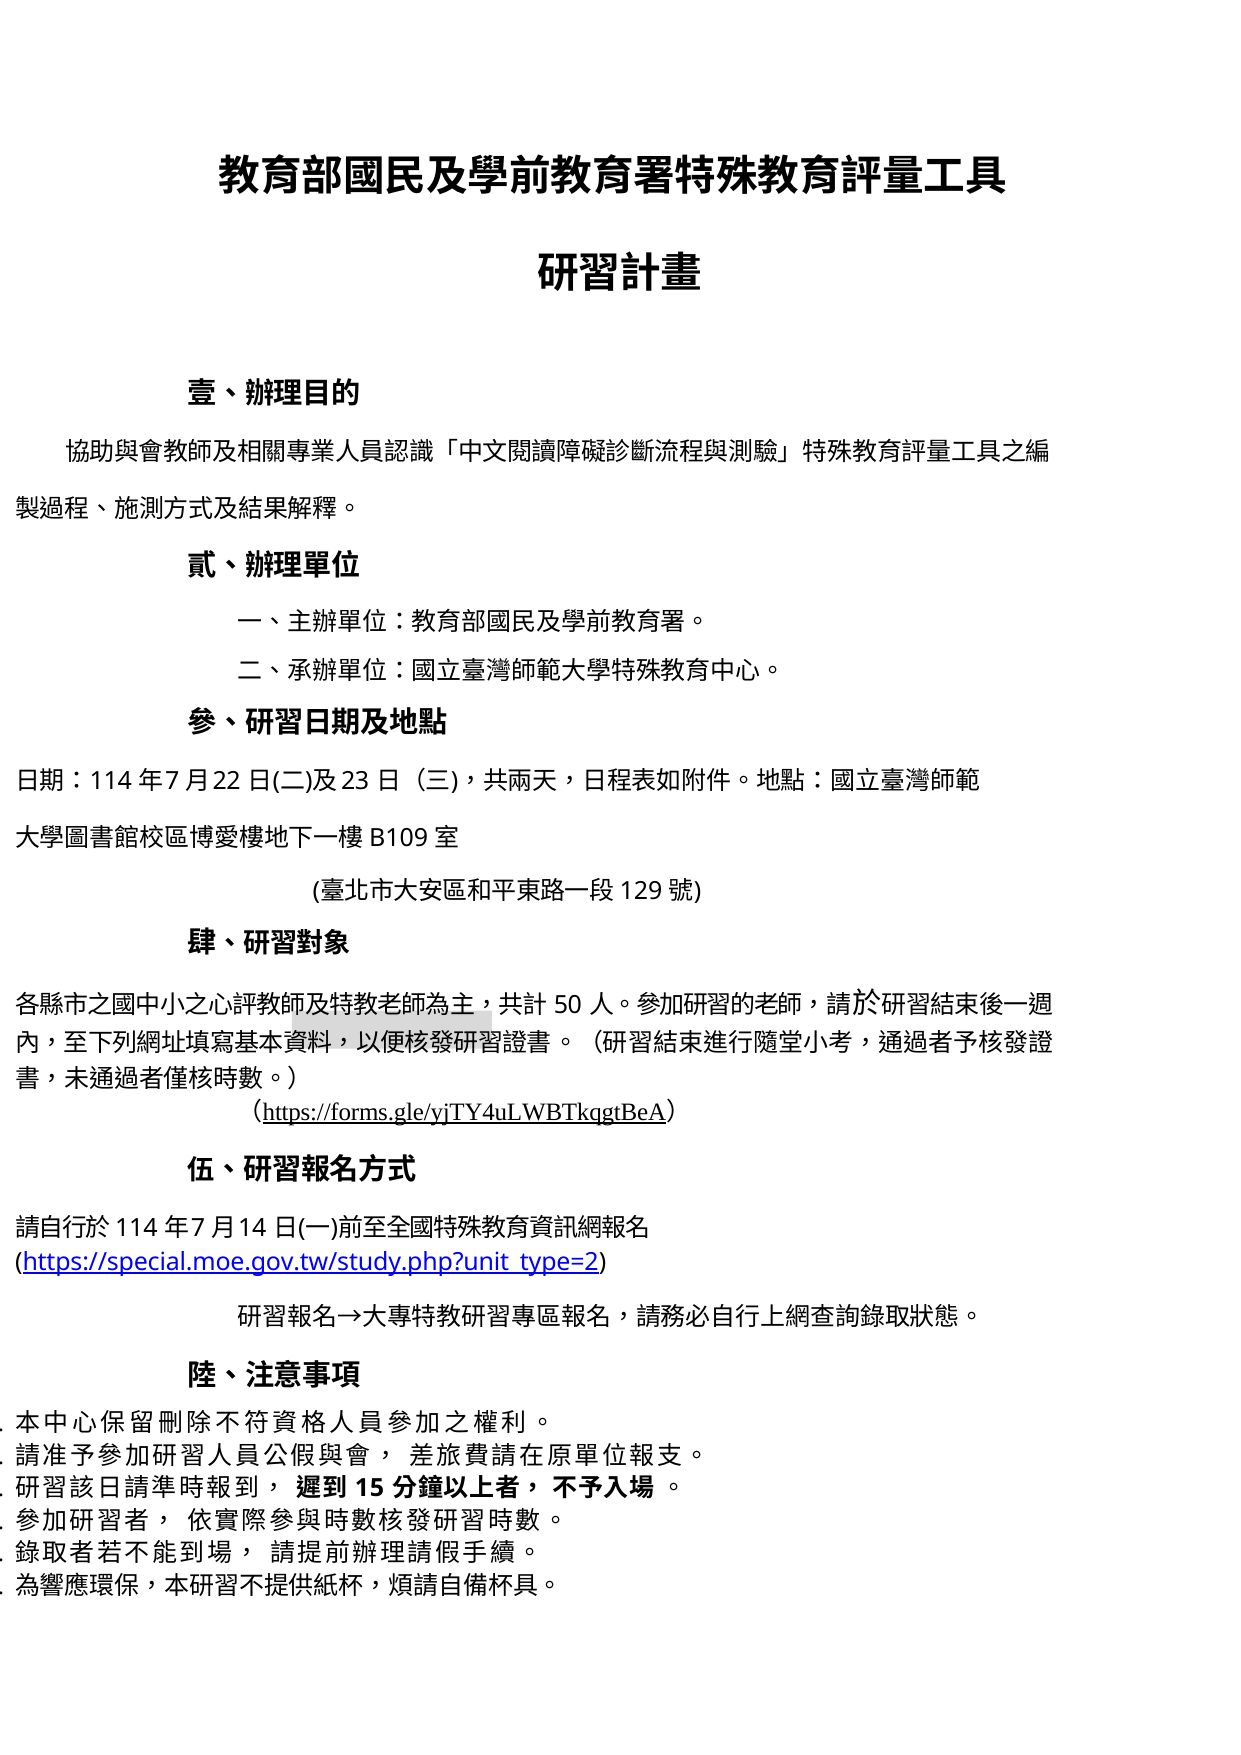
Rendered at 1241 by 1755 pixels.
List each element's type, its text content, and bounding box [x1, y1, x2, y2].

list 為響應環保，本研習不提供紙杯，煩請自備杯具。 [0, 1568, 1211, 1601]
subtitle 貳、辦理單位 [187, 545, 1211, 583]
list 研習該日請準時報到， 遲到 15 分鐘以上者， 不予入場 。 [0, 1471, 1211, 1503]
subtitle 參、研習日期及地點 [187, 699, 1211, 741]
list 本中心保留刪除不符資格人員參加之權利。 [0, 1405, 1211, 1438]
subtitle 壹、辦理目的 [187, 370, 1211, 412]
list 錄取者若不能到場， 請提前辦理請假手續。 [0, 1536, 1211, 1568]
text (臺北市大安區和平東路一段 129 號) [312, 874, 1211, 906]
list 參加研習者， 依實際參與時數核發研習時數。 [0, 1503, 1211, 1536]
text 協助與會教師及相關專業人員認識「中文閱讀障礙診斷流程與測驗」特殊教育評量工具之編製過程、施測方式及結果解釋。 [15, 431, 1053, 524]
text 二、承辦單位：國立臺灣師範大學特殊教育中心。 [237, 650, 1211, 686]
text 教育部國民及學前教育署特殊教育評量工具研習計畫 [219, 142, 1022, 299]
subtitle 陸、注意事項 [187, 1351, 1211, 1393]
list 請准予參加研習人員公假與會， 差旅費請在原單位報支。 [0, 1438, 1211, 1471]
text 一、主辦單位：教育部國民及學前教育署。 [237, 601, 1211, 638]
text 各縣市之國中小之心評教師及特教老師為主，共計 50 人。參加研習的老師，請於研習結束後一週內，至下列網址填寫基本資料，以便核發研習證書。（研習結束進行隨堂小考，通過者予核發證書，未通過者僅核時數。） [15, 980, 1054, 1094]
text （https://forms.gle/yjTY4uLWBTkqgtBeA） [237, 1094, 1211, 1127]
text 請自行於 114 年 7 月 14 日(一)前至全國特殊教育資訊網報名 (https://special.moe.gov.tw/study.php?unit_type=2) [15, 1207, 901, 1277]
subtitle 伍、研習報名方式 [187, 1146, 1211, 1188]
text 肆、研習對象 [187, 919, 1211, 961]
text 研習報名→大專特教研習專區報名，請務必自行上網查詢錄取狀態。 [237, 1296, 1211, 1332]
text 日期：114 年 7 月 22 日(二)及 23 日（三)，共兩天，日程表如附件。地點：國立臺灣師範大學圖書館校區博愛樓地下一樓 B109 室 [15, 760, 995, 853]
